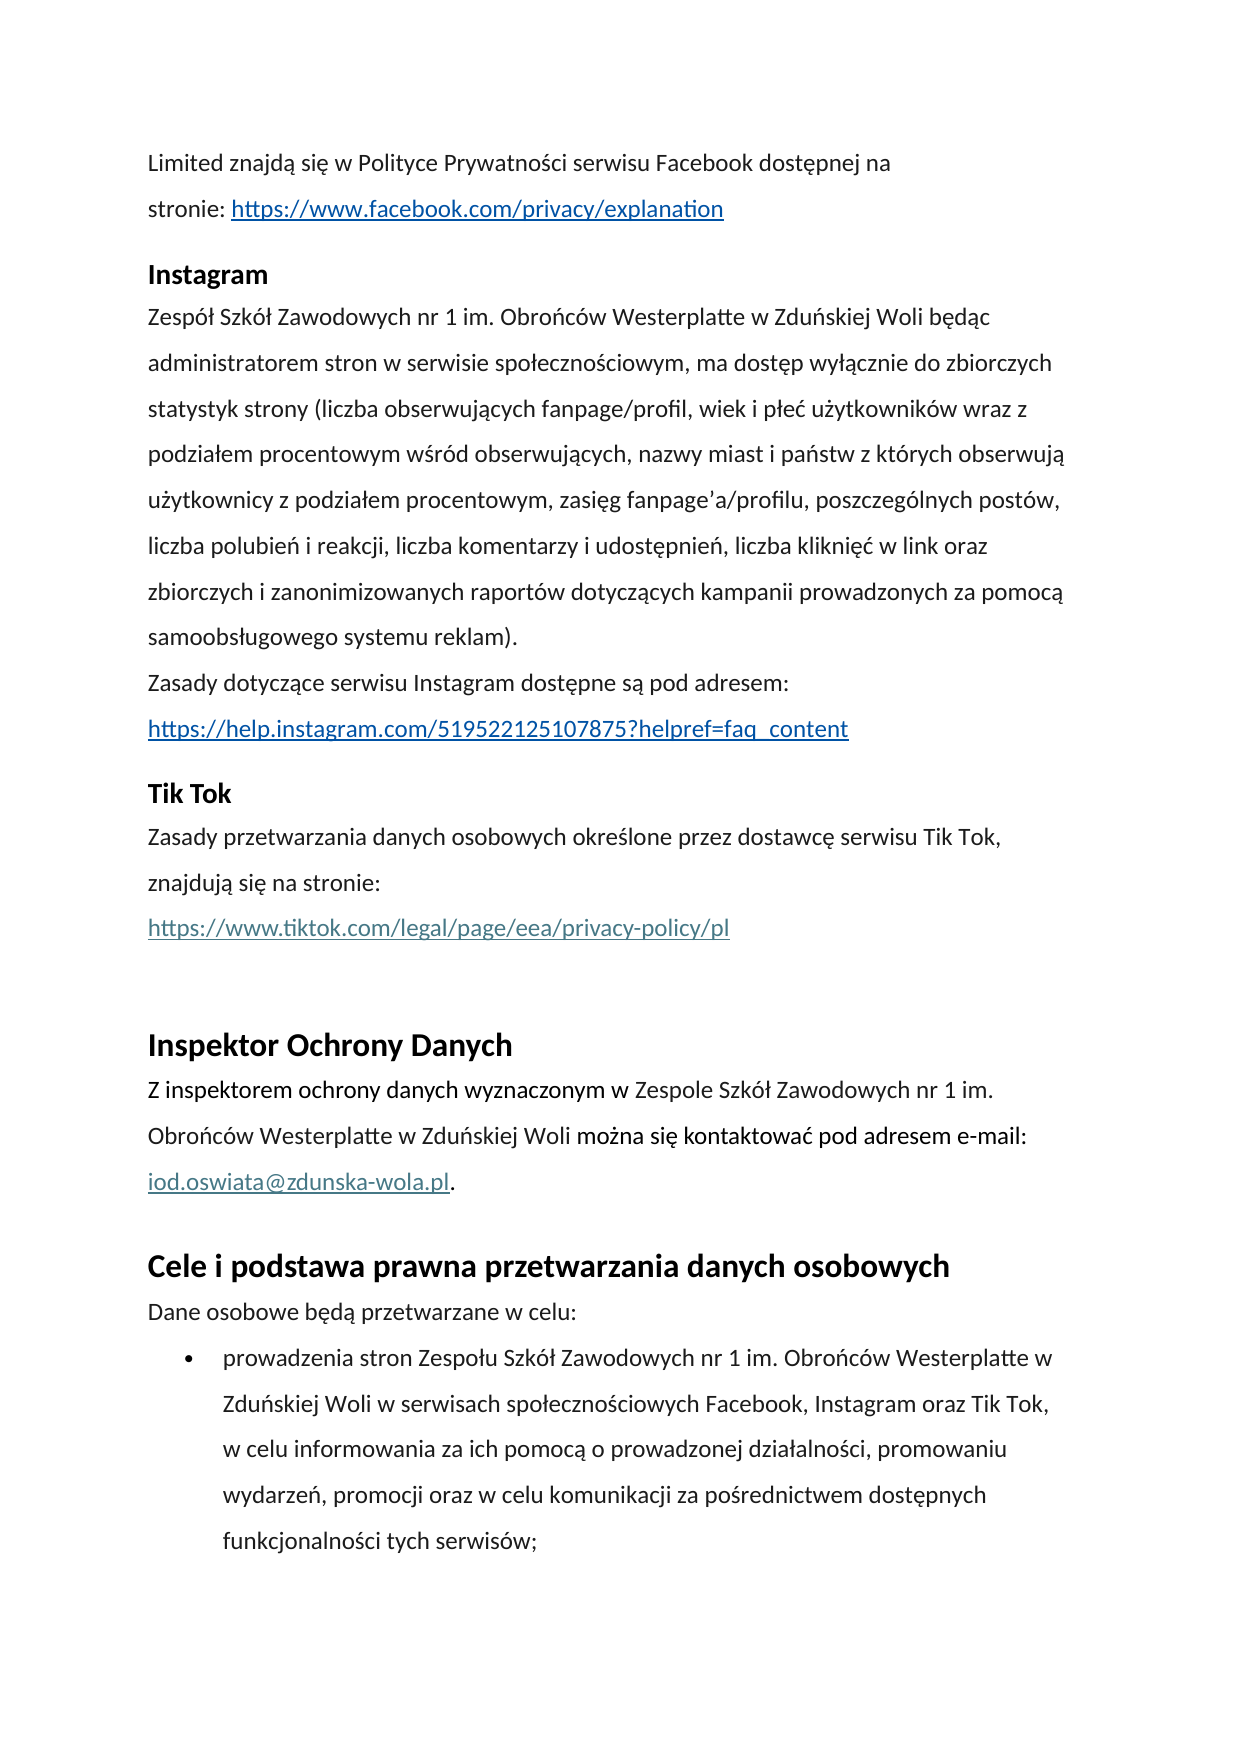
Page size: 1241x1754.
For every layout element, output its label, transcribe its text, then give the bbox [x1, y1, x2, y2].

subtitle Instagram [148, 256, 1093, 291]
subtitle Cele i podstawa prawna przetwarzania danych osobowych [148, 1245, 1093, 1286]
text Dane osobowe będą przetwarzane w celu: [148, 1296, 1093, 1327]
subtitle Tik Tok [148, 775, 1093, 811]
text Zasady przetwarzania danych osobowych określone przez dostawcę serwisu Tik Tok, znajdują się na stronie: https://www.tiktok.com/legal/page/eea/privacy-policy/pl [148, 821, 1093, 943]
text Zespół Szkół Zawodowych nr 1 im. Obrońców Westerplatte w Zduńskiej Woli będąc administratorem stron w serwisie społecznościowym, ma dostęp wyłącznie do zbiorczych statystyk strony (liczba obserwujących fanpage/profil, wiek i płeć użytkowników wraz z podziałem procentowym wśród obserwujących, nazwy miast i państw z których obserwują użytkownicy z podziałem procentowym, zasięg fanpage’a/profilu, poszczególnych postów, liczba polubień i reakcji, liczba komentarzy i udostępnień, liczba kliknięć w link oraz zbiorczych i zanonimizowanych raportów dotyczących kampanii prowadzonych za pomocą samoobsługowego systemu reklam). [148, 301, 1093, 652]
text Limited znajdą się w Polityce Prywatności serwisu Facebook dostępnej na stronie: https://www.facebook.com/privacy/explanation [148, 148, 1093, 224]
subtitle Inspektor Ochrony Danych [148, 1024, 1093, 1064]
text Z inspektorem ochrony danych wyznaczonym w Zespole Szkół Zawodowych nr 1 im. Obrońców Westerplatte w Zduńskiej Woli można się kontaktować pod adresem e-mail: iod.oswiata@zdunska-wola.pl. [148, 1075, 1093, 1197]
list prowadzenia stron Zespołu Szkół Zawodowych nr 1 im. Obrońców Westerplatte w Zduńskiej Woli w serwisach społecznościowych Facebook, Instagram oraz Tik Tok, w celu informowania za ich pomocą o prowadzonej działalności, promowaniu wydarzeń, promocji oraz w celu komunikacji za pośrednictwem dostępnych funkcjonalności tych serwisów; [185, 1342, 1093, 1555]
text Zasady dotyczące serwisu Instagram dostępne są pod adresem: https://help.instagram.com/519522125107875?helpref=faq_content [148, 667, 1093, 743]
